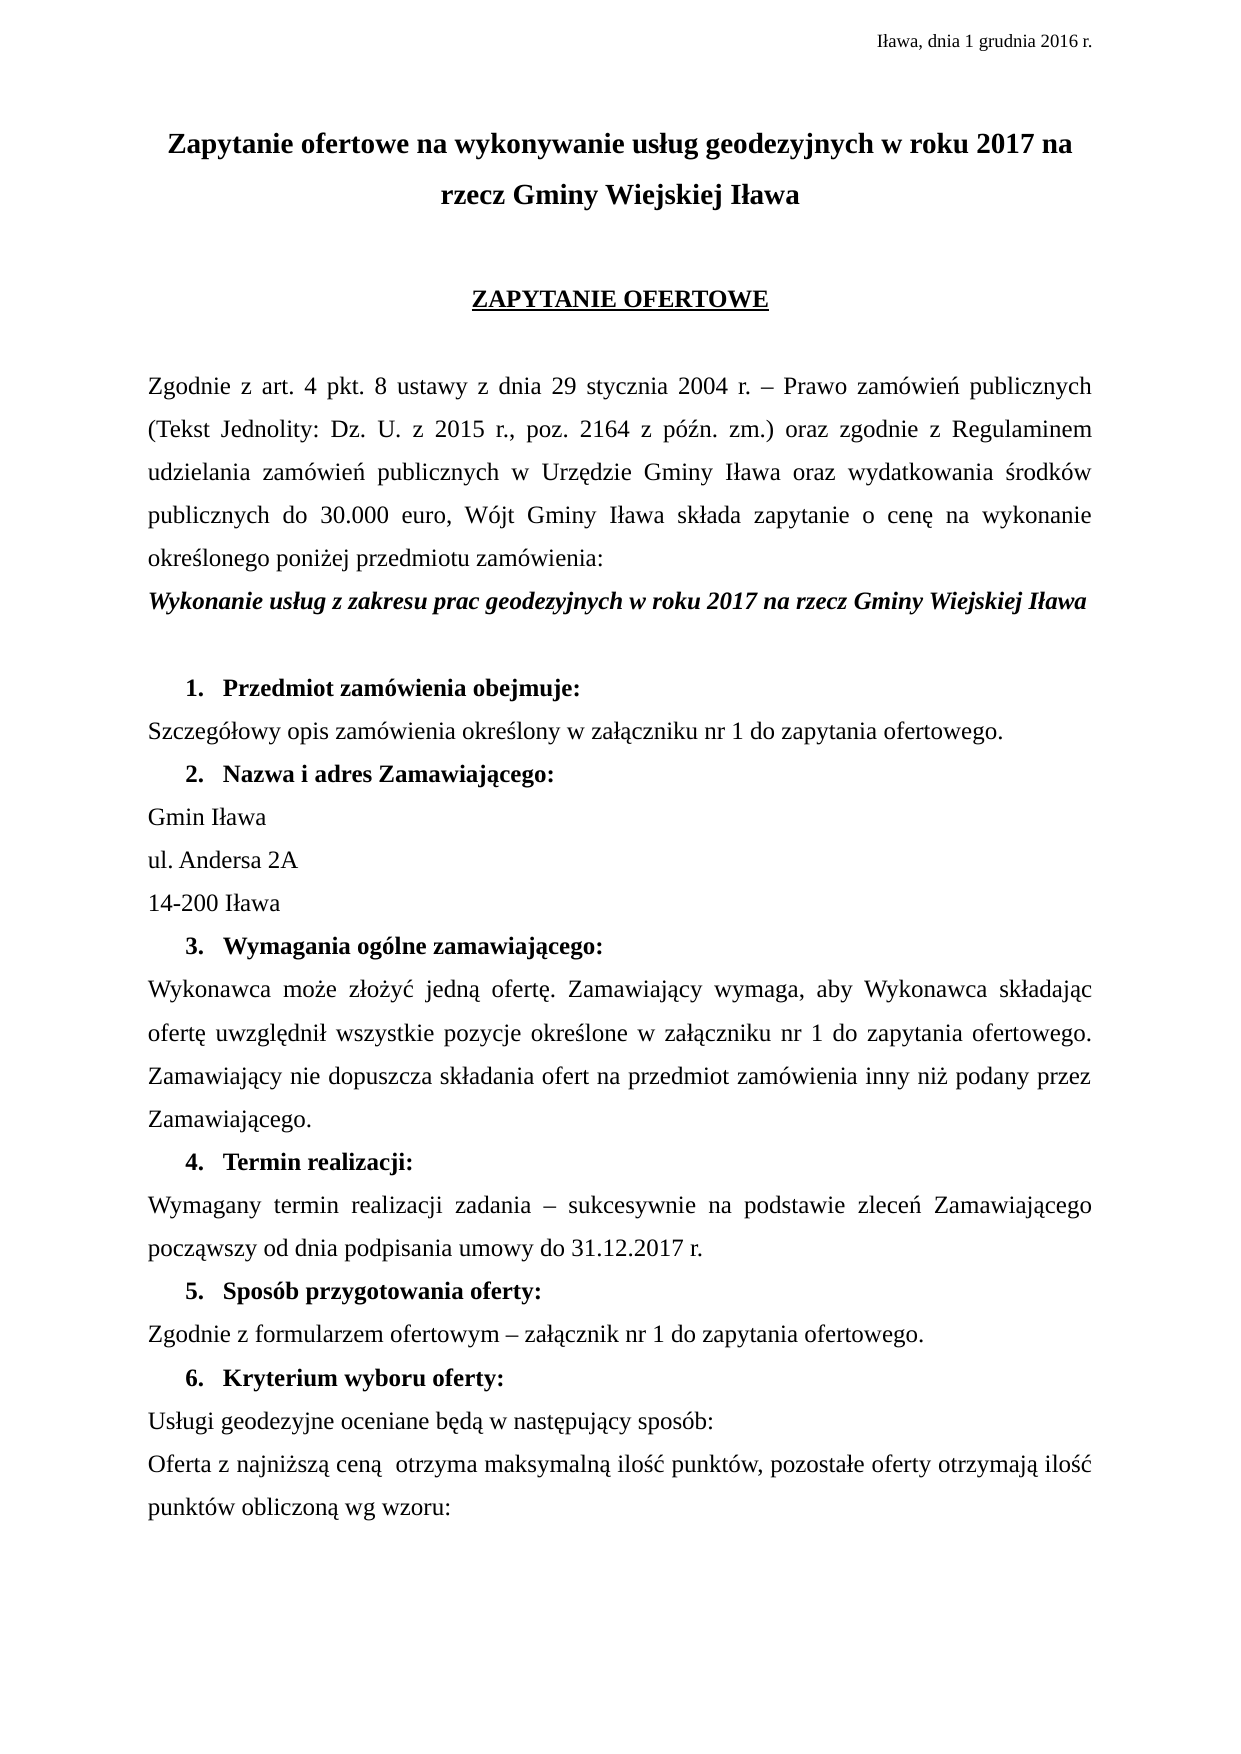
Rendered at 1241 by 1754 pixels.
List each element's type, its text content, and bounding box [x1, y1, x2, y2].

text Oferta z najniższą ceną otrzyma maksymalną ilość punktów, pozostałe oferty otrzymają ilość punktów obliczoną wg wzoru: [148, 1449, 1093, 1521]
text ul. Andersa 2A [148, 845, 1093, 874]
text Zgodnie z art. 4 pkt. 8 ustawy z dnia 29 stycznia 2004 r. – Prawo zamówień publicznych (Tekst Jednolity: Dz. U. z 2015 r., poz. 2164 z późn. zm.) oraz zgodnie z Regulaminem udzielania zamówień publicznych w Urzędzie Gminy Iława oraz wydatkowania środków publicznych do 30.000 euro, Wójt Gminy Iława składa zapytanie o cenę na wykonanie określonego poniżej przedmiotu zamówienia: [148, 371, 1093, 572]
list Kryterium wyboru oferty: [185, 1363, 1093, 1391]
text Usługi geodezyjne oceniane będą w następujący sposób: [148, 1406, 1093, 1434]
list Termin realizacji: [185, 1147, 1093, 1176]
text Wykonanie usług z zakresu prac geodezyjnych w roku 2017 na rzecz Gminy Wiejskiej Iława [148, 586, 1093, 615]
list Wymagania ogólne zamawiającego: [185, 931, 1093, 960]
text Wykonawca może złożyć jedną ofertę. Zamawiający wymaga, aby Wykonawca składając ofertę uwzględnił wszystkie pozycje określone w załączniku nr 1 do zapytania ofertowego. Zamawiający nie dopuszcza składania ofert na przedmiot zamówienia inny niż podany przez Zamawiającego. [148, 974, 1093, 1133]
text Iława, dnia 1 grudnia 2016 r. [148, 29, 1093, 51]
list Nazwa i adres Zamawiającego: [185, 759, 1093, 788]
text ZAPYTANIE OFERTOWE [148, 284, 1093, 313]
text Szczegółowy opis zamówienia określony w załączniku nr 1 do zapytania ofertowego. [148, 716, 1093, 744]
text Zgodnie z formularzem ofertowym – załącznik nr 1 do zapytania ofertowego. [148, 1319, 1093, 1348]
list Przedmiot zamówienia obejmuje: [185, 673, 1093, 701]
text 14-200 Iława [148, 888, 1093, 917]
text Gmin Iława [148, 802, 1093, 831]
text Zapytanie ofertowe na wykonywanie usług geodezyjnych w roku 2017 na rzecz Gminy Wiejskiej Iława [148, 126, 1093, 210]
text Wymagany termin realizacji zadania – sukcesywnie na podstawie zleceń Zamawiającego począwszy od dnia podpisania umowy do 31.12.2017 r. [148, 1190, 1093, 1262]
list Sposób przygotowania oferty: [185, 1276, 1093, 1305]
